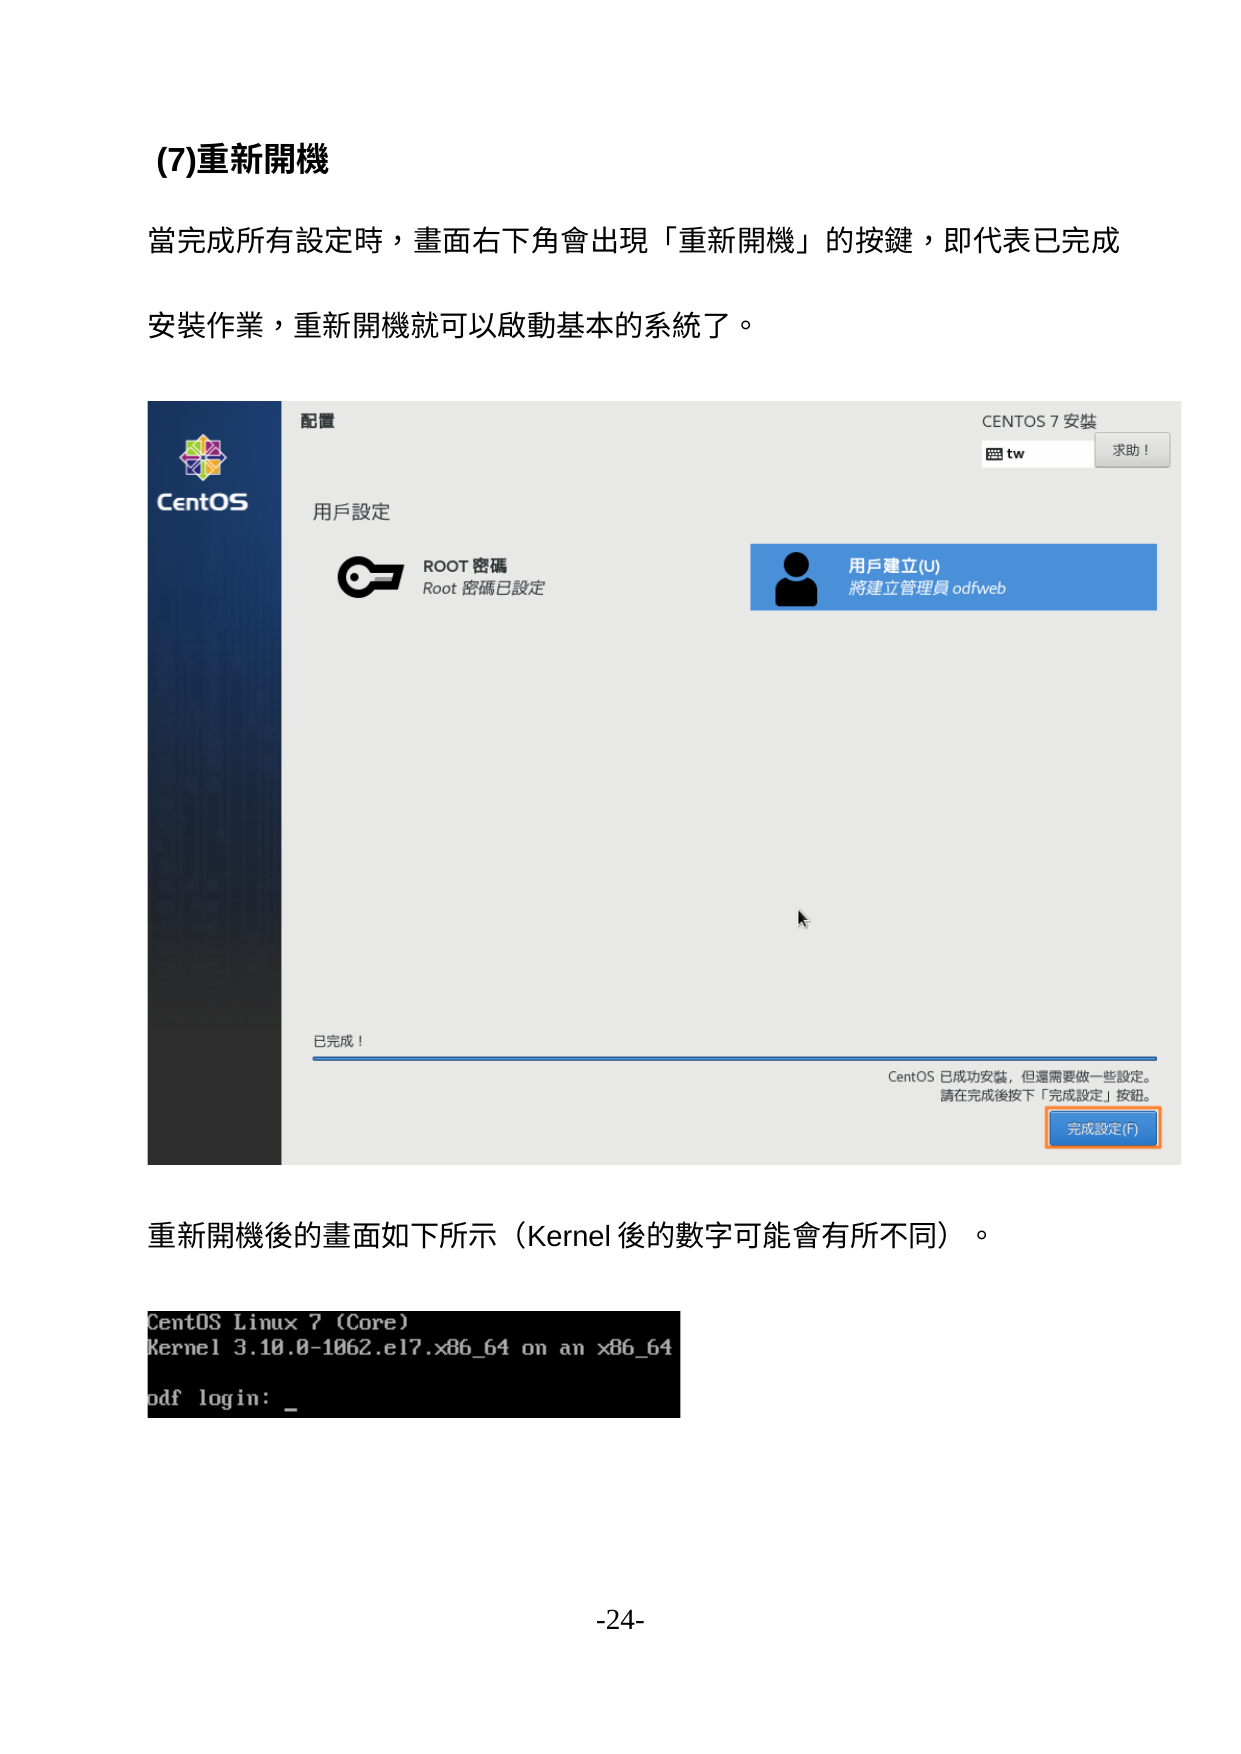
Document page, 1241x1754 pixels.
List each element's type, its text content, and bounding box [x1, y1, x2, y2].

picture [147, 1311, 681, 1418]
text 當完成所有設定時，畫面右下角會出現「重新開機」的按鍵，即代表已完成安裝作業，重新開機就可以啟動基本的系統了。 [148, 217, 1122, 344]
text 重新開機後的畫面如下所示（Kernel後的數字可能會有所不同）。 [148, 1212, 1122, 1254]
picture [147, 401, 1182, 1165]
subtitle 重新開機 [118, 133, 1122, 181]
